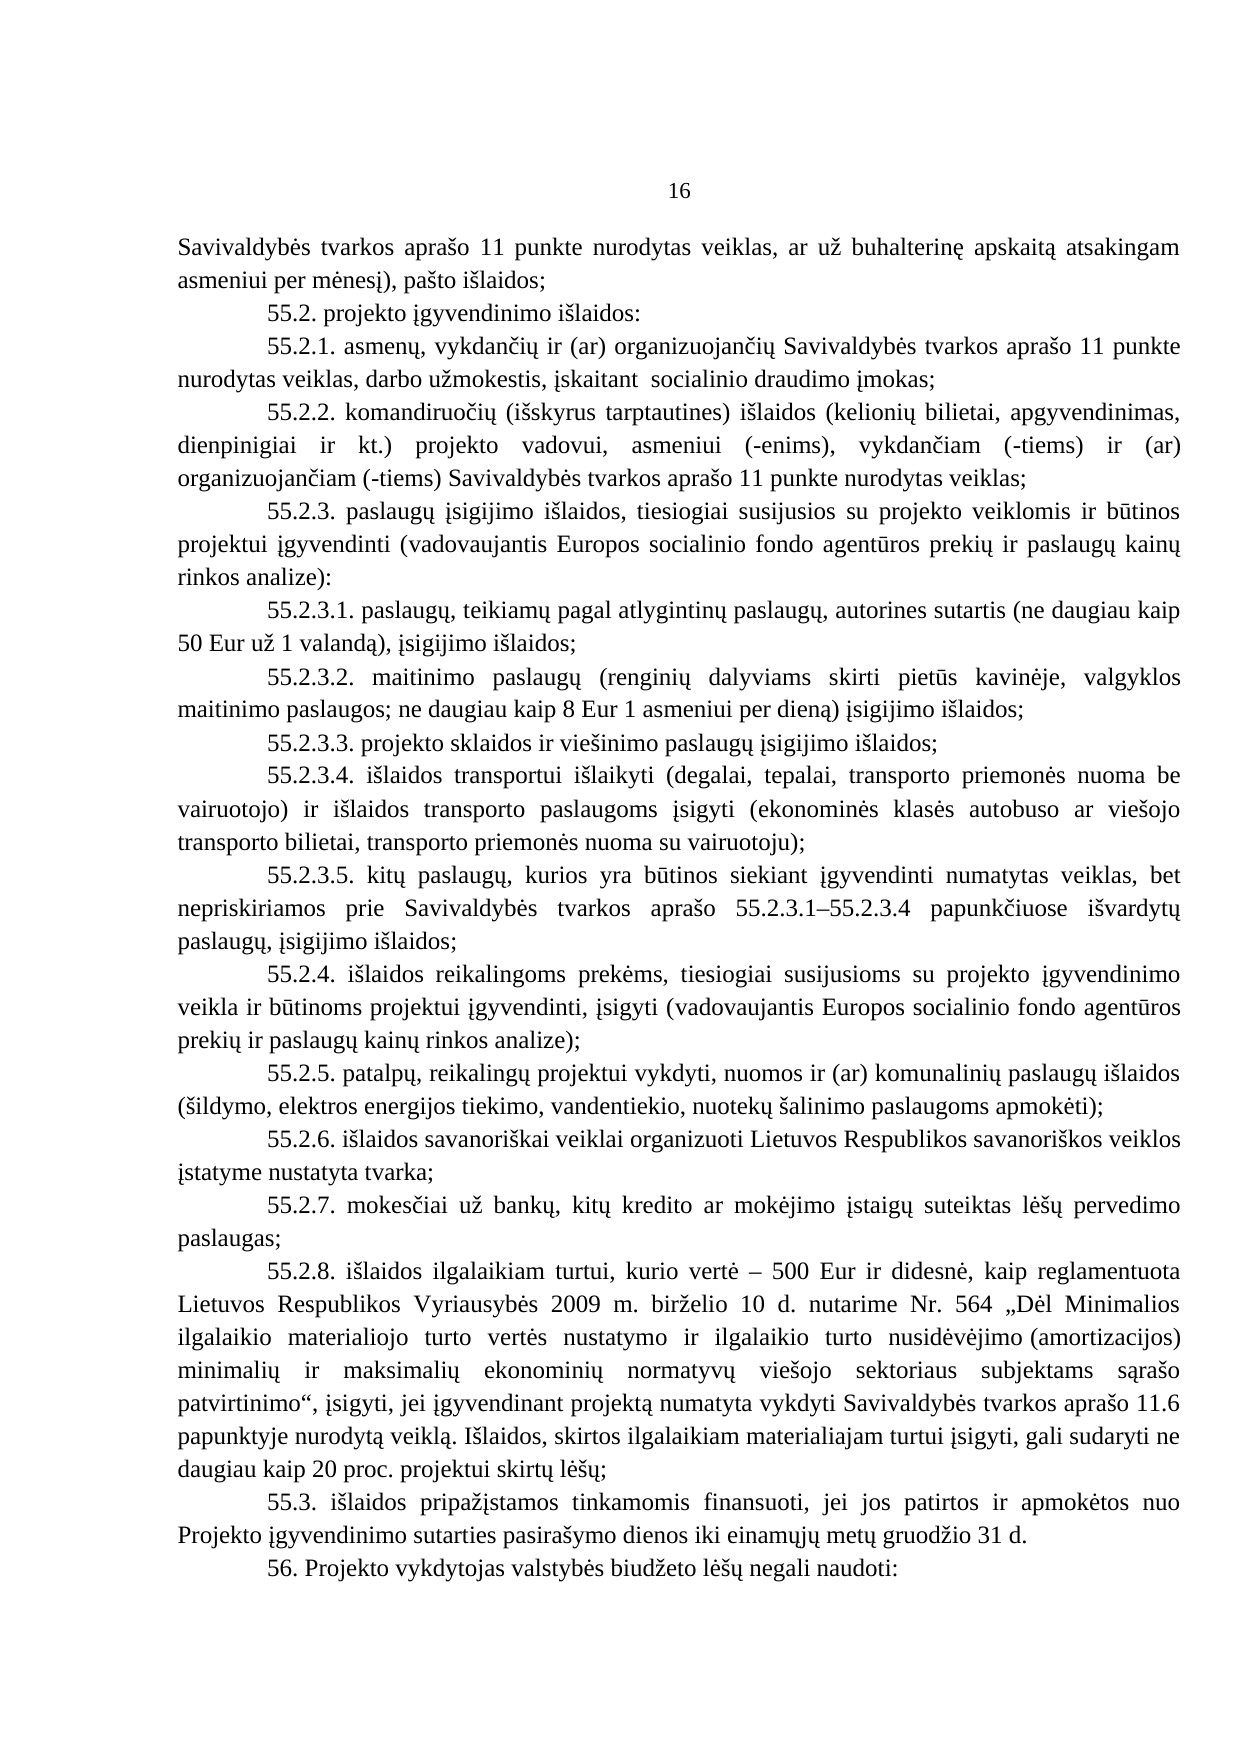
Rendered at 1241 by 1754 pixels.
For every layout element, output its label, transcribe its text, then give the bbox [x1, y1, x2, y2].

text 55.2.7. mokesčiai už bankų, kitų kredito ar mokėjimo įstaigų suteiktas lėšų pervedimo paslaugas; [177, 1190, 1181, 1252]
text 55.2.2. komandiruočių (išskyrus tarptautines) išlaidos (kelionių bilietai, apgyvendinimas, dienpinigiai ir kt.) projekto vadovui, asmeniui (-enims), vykdančiam (‑tiems) ir (ar) organizuojančiam (-tiems) Savivaldybės tvarkos aprašo 11 punkte nurodytas veiklas; [177, 397, 1181, 492]
text Savivaldybės tvarkos aprašo 11 punkte nurodytas veiklas, ar už buhalterinę apskaitą atsakingam asmeniui per mėnesį), pašto išlaidos; [177, 232, 1181, 294]
text 55.3. išlaidos pripažįstamos tinkamomis finansuoti, jei jos patirtos ir apmokėtos nuo Projekto įgyvendinimo sutarties pasirašymo dienos iki einamųjų metų gruodžio 31 d. [177, 1487, 1181, 1549]
text 55.2.6. išlaidos savanoriškai veiklai organizuoti Lietuvos Respublikos savanoriškos veiklos įstatyme nustatyta tvarka; [177, 1124, 1181, 1186]
text 55.2.3.2. maitinimo paslaugų (renginių dalyviams skirti pietūs kavinėje, valgyklos maitinimo paslaugos; ne daugiau kaip 8 Eur 1 asmeniui per dieną) įsigijimo išlaidos; [177, 662, 1181, 723]
text 55.2.3.4. išlaidos transportui išlaikyti (degalai, tepalai, transporto priemonės nuoma be vairuotojo) ir išlaidos transporto paslaugoms įsigyti (ekonominės klasės autobuso ar viešojo transporto bilietai, transporto priemonės nuoma su vairuotoju); [177, 761, 1181, 855]
text 55.2.3. paslaugų įsigijimo išlaidos, tiesiogiai susijusios su projekto veiklomis ir būtinos projektui įgyvendinti (vadovaujantis Europos socialinio fondo agentūros prekių ir paslaugų kainų rinkos analize): [177, 496, 1181, 591]
text 55.2. projekto įgyvendinimo išlaidos: [177, 298, 1181, 327]
text 56. Projekto vykdytojas valstybės biudžeto lėšų negali naudoti: [177, 1553, 1181, 1582]
text 55.2.3.5. kitų paslaugų, kurios yra būtinos siekiant įgyvendinti numatytas veiklas, bet nepriskiriamos prie Savivaldybės tvarkos aprašo 55.2.3.1–55.2.3.4 papunkčiuose išvardytų paslaugų, įsigijimo išlaidos; [177, 860, 1181, 954]
text 55.2.3.3. projekto sklaidos ir viešinimo paslaugų įsigijimo išlaidos; [177, 728, 1181, 756]
text 55.2.4. išlaidos reikalingoms prekėms, tiesiogiai susijusioms su projekto įgyvendinimo veikla ir būtinoms projektui įgyvendinti, įsigyti (vadovaujantis Europos socialinio fondo agentūros prekių ir paslaugų kainų rinkos analize); [177, 959, 1181, 1053]
text 55.2.8. išlaidos ilgalaikiam turtui, kurio vertė – 500 Eur ir didesnė, kaip reglamentuota Lietuvos Respublikos Vyriausybės 2009 m. birželio 10 d. nutarime Nr. 564 „Dėl Minimalios ilgalaikio materialiojo turto vertės nustatymo ir ilgalaikio turto nusidėvėjimo (amortizacijos) minimalių ir maksimalių ekonominių normatyvų viešojo sektoriaus subjektams sąrašo patvirtinimo“, įsigyti, jei įgyvendinant projektą numatyta vykdyti Savivaldybės tvarkos aprašo 11.6 papunktyje nurodytą veiklą. Išlaidos, skirtos ilgalaikiam materialiajam turtui įsigyti, gali sudaryti ne daugiau kaip 20 proc. projektui skirtų lėšų; [177, 1256, 1181, 1483]
text 55.2.3.1. paslaugų, teikiamų pagal atlygintinų paslaugų, autorines sutartis (ne daugiau kaip 50 Eur už 1 valandą), įsigijimo išlaidos; [177, 596, 1181, 657]
text 55.2.1. asmenų, vykdančių ir (ar) organizuojančių Savivaldybės tvarkos aprašo 11 punkte nurodytas veiklas, darbo užmokestis, įskaitant socialinio draudimo įmokas; [177, 331, 1181, 393]
text 55.2.5. patalpų, reikalingų projektui vykdyti, nuomos ir (ar) komunalinių paslaugų išlaidos (šildymo, elektros energijos tiekimo, vandentiekio, nuotekų šalinimo paslaugoms apmokėti); [177, 1058, 1181, 1119]
